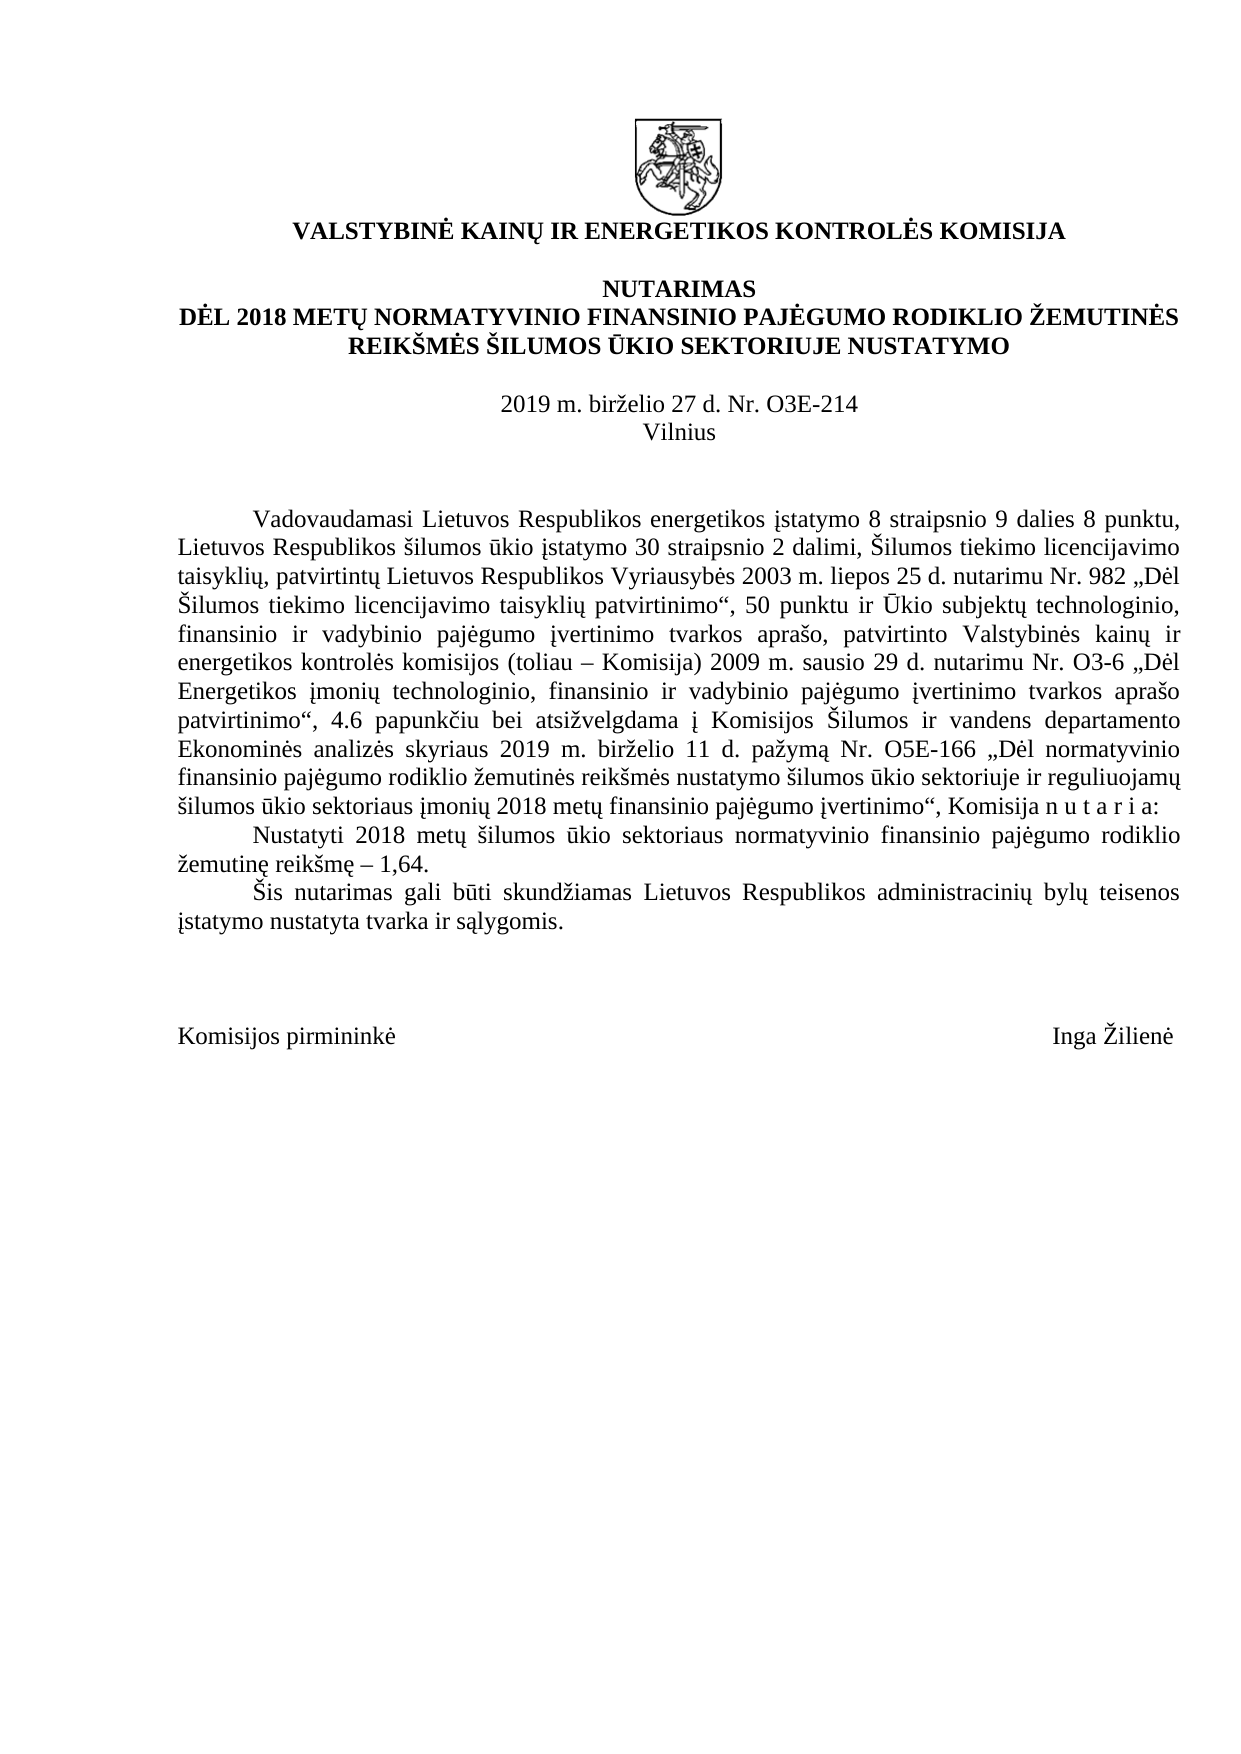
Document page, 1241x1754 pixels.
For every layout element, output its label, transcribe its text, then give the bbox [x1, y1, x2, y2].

text NUTARIMAS [177, 274, 1181, 302]
text Komisijos pirmininkė Inga Žilienė [177, 1021, 1181, 1050]
text Vilnius [177, 417, 1181, 446]
text vALSTYBINĖ KAINŲ IR ENERGETIKOS KONTROLĖS KOMISIJA [177, 216, 1181, 245]
text DĖL 2018 METŲ NORMATYVINIO FINANSINIO PAJĖGUMO RODIKLIO ŽEMUTINĖS REIKŠMĖS ŠILUMOS ŪKIO SEKTORIUJE NUSTATYMO [177, 302, 1181, 360]
text Nustatyti 2018 metų šilumos ūkio sektoriaus normatyvinio finansinio pajėgumo rodiklio žemutinę reikšmę – 1,64. [177, 820, 1181, 877]
text 2019 m. birželio 27 d. Nr. O3E-214 [177, 389, 1181, 417]
text Šis nutarimas gali būti skundžiamas Lietuvos Respublikos administracinių bylų teisenos įstatymo nustatyta tvarka ir sąlygomis. [177, 877, 1181, 935]
text Vadovaudamasi Lietuvos Respublikos energetikos įstatymo 8 straipsnio 9 dalies 8 punktu, Lietuvos Respublikos šilumos ūkio įstatymo 30 straipsnio 2 dalimi, Šilumos tiekimo licencijavimo taisyklių, patvirtintų Lietuvos Respublikos Vyriausybės 2003 m. liepos 25 d. nutarimu Nr. 982 „Dėl Šilumos tiekimo licencijavimo taisyklių patvirtinimo“, 50 punktu ir Ūkio subjektų technologinio, finansinio ir vadybinio pajėgumo įvertinimo tvarkos aprašo, patvirtinto Valstybinės kainų ir energetikos kontrolės komisijos (toliau – Komisija) 2009 m. sausio 29 d. nutarimu Nr. O3-6 „Dėl Energetikos įmonių technologinio, finansinio ir vadybinio pajėgumo įvertinimo tvarkos aprašo patvirtinimo“, 4.6 papunkčiu bei atsižvelgdama į Komisijos Šilumos ir vandens departamento Ekonominės analizės skyriaus 2019 m. birželio 11 d. pažymą Nr. O5E-166 „Dėl normatyvinio finansinio pajėgumo rodiklio žemutinės reikšmės nustatymo šilumos ūkio sektoriuje ir reguliuojamų šilumos ūkio sektoriaus įmonių 2018 metų finansinio pajėgumo įvertinimo“, Komisija n u t a r i a: [177, 504, 1181, 820]
